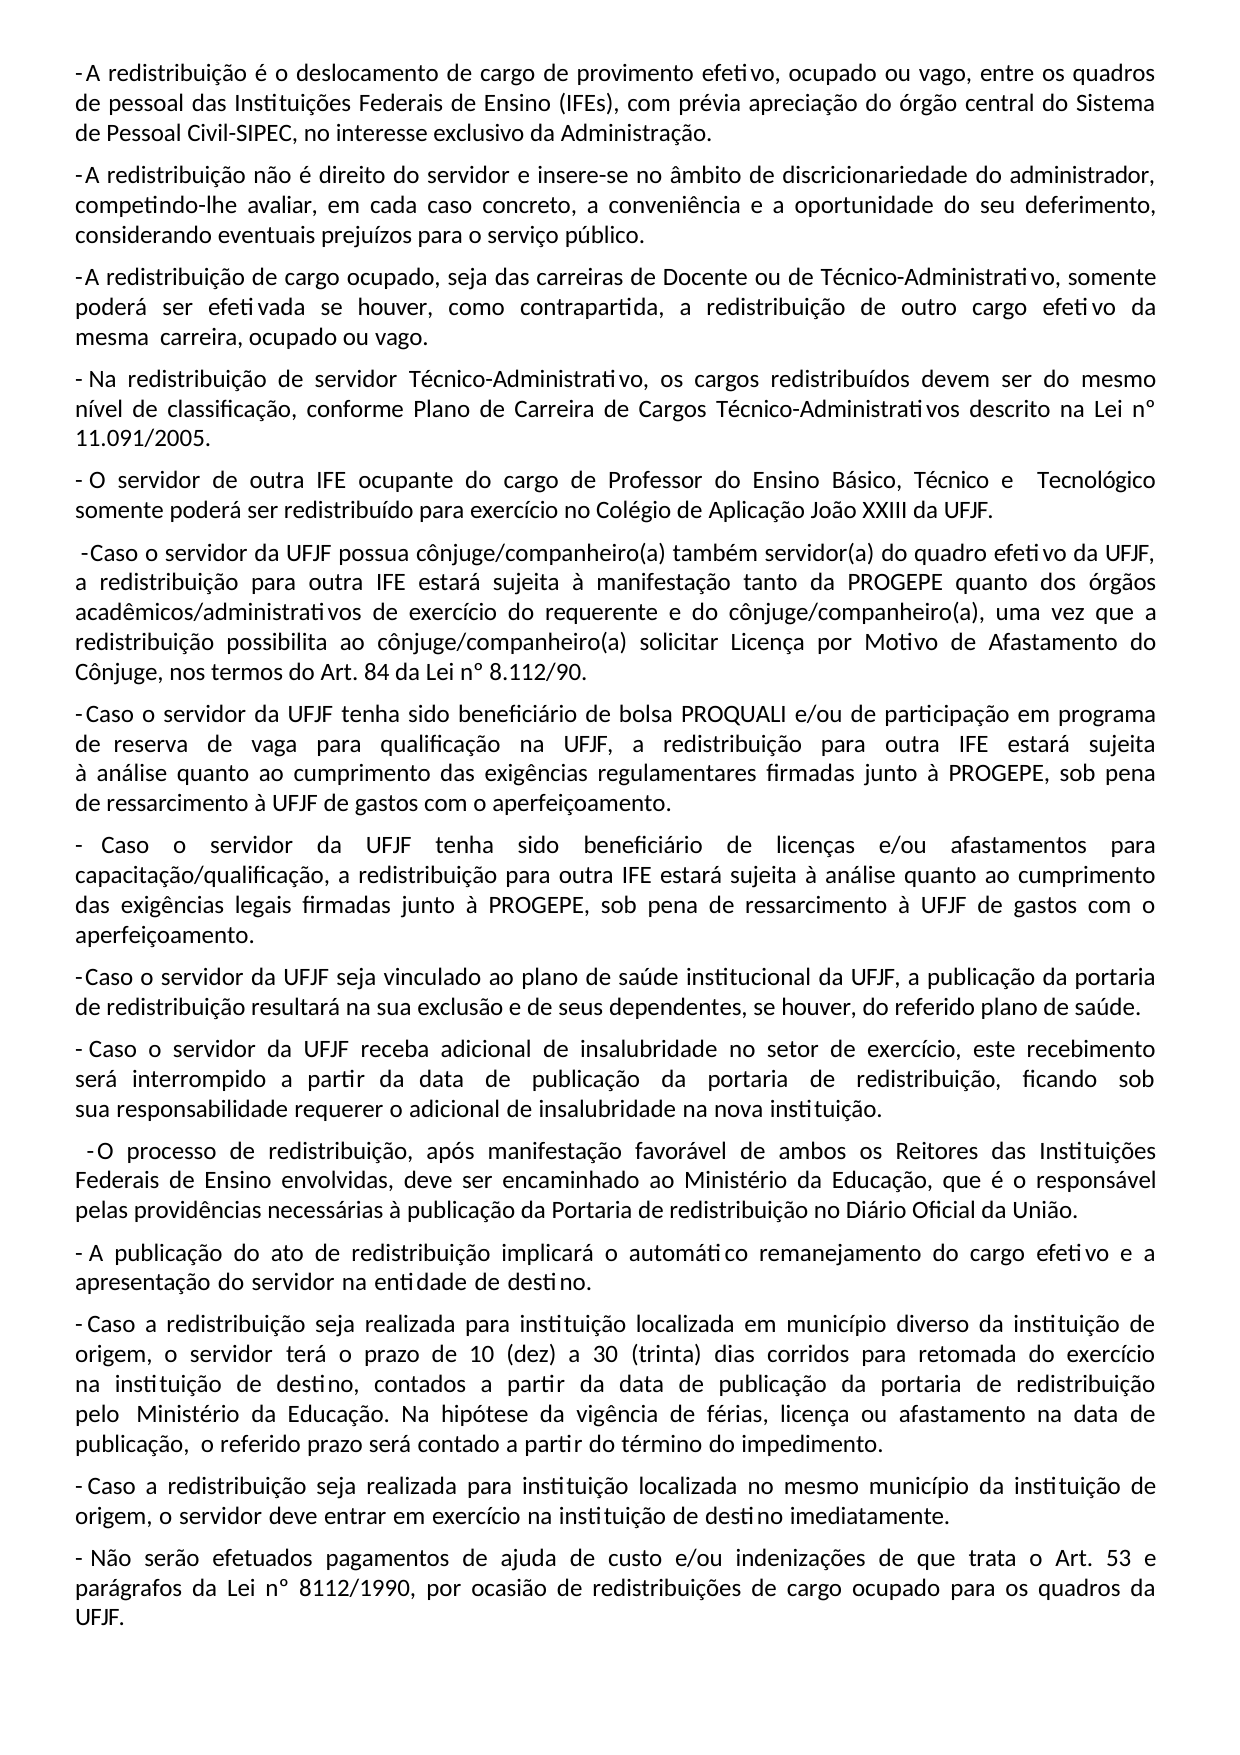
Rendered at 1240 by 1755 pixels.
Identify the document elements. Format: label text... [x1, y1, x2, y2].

list O servidor de outra IFE ocupante do cargo de Professor do Ensino Básico, Técnico e Tecnológico somente poderá ser redistribuído para exercício no Colégio de Aplicação João XXIII da UFJF. [75, 465, 1156, 525]
list Caso a redistribuição seja realizada para instituição localizada em município diverso da instituição de origem, o servidor terá o prazo de 10 (dez) a 30 (trinta) dias corridos para retomada do exercício na instituição de destino, contados a partir da data de publicação da portaria de redistribuição pelo Ministério da Educação. Na hipótese da vigência de férias, licença ou afastamento na data de publicação, o referido prazo será contado a partir do término do impedimento. [75, 1309, 1156, 1458]
list Caso o servidor da UFJF seja vinculado ao plano de saúde institucional da UFJF, a publicação da portaria de redistribuição resultará na sua exclusão e de seus dependentes, se houver, do referido plano de saúde. [75, 962, 1156, 1021]
list Caso o servidor da UFJF tenha sido beneﬁciário de licenças e/ou afastamentos para capacitação/qualiﬁcação, a redistribuição para outra IFE estará sujeita à análise quanto ao cumprimento das exigências legais ﬁrmadas junto à PROGEPE, sob pena de ressarcimento à UFJF de gastos com o aperfeiçoamento. [75, 830, 1156, 949]
list Caso o servidor da UFJF possua cônjuge/companheiro(a) também servidor(a) do quadro efetivo da UFJF, a redistribuição para outra IFE estará sujeita à manifestação tanto da PROGEPE quanto dos órgãos acadêmicos/administrativos de exercício do requerente e do cônjuge/companheiro(a), uma vez que a redistribuição possibilita ao cônjuge/companheiro(a) solicitar Licença por Motivo de Afastamento do Cônjuge, nos termos do Art. 84 da Lei nº 8.112/90. [75, 537, 1156, 686]
list A publicação do ato de redistribuição implicará o automático remanejamento do cargo efetivo e a apresentação do servidor na entidade de destino. [75, 1237, 1156, 1297]
list O processo de redistribuição, após manifestação favorável de ambos os Reitores das Instituições Federais de Ensino envolvidas, deve ser encaminhado ao Ministério da Educação, que é o responsável pelas providências necessárias à publicação da Portaria de redistribuição no Diário Oﬁcial da União. [75, 1135, 1156, 1225]
list A redistribuição de cargo ocupado, seja das carreiras de Docente ou de Técnico-Administrativo, somente poderá ser efetivada se houver, como contrapartida, a redistribuição de outro cargo efetivo da mesma carreira, ocupado ou vago. [75, 262, 1156, 351]
list Não serão efetuados pagamentos de ajuda de custo e/ou indenizações de que trata o Art. 53 e parágrafos da Lei nº 8112/1990, por ocasião de redistribuições de cargo ocupado para os quadros da UFJF. [75, 1542, 1156, 1632]
list A redistribuição é o deslocamento de cargo de provimento efetivo, ocupado ou vago, entre os quadros de pessoal das Instituições Federais de Ensino (IFEs), com prévia apreciação do órgão central do Sistema de Pessoal Civil-SIPEC, no interesse exclusivo da Administração. [75, 58, 1156, 147]
list Na redistribuição de servidor Técnico-Administrativo, os cargos redistribuídos devem ser do mesmo nível de classiﬁcação, conforme Plano de Carreira de Cargos Técnico-Administrativos descrito na Lei nº 11.091/2005. [75, 363, 1157, 453]
list A redistribuição não é direito do servidor e insere-se no âmbito de discricionariedade do administrador, competindo-lhe avaliar, em cada caso concreto, a conveniência e a oportunidade do seu deferimento, considerando eventuais prejuízos para o serviço público. [75, 160, 1156, 249]
list Caso a redistribuição seja realizada para instituição localizada no mesmo município da instituição de origem, o servidor deve entrar em exercício na instituição de destino imediatamente. [75, 1471, 1157, 1530]
list Caso o servidor da UFJF tenha sido beneﬁciário de bolsa PROQUALI e/ou de participação em programa de reserva de vaga para qualiﬁcação na UFJF, a redistribuição para outra IFE estará sujeita à análise quanto ao cumprimento das exigências regulamentares ﬁrmadas junto à PROGEPE, sob pena de ressarcimento à UFJF de gastos com o aperfeiçoamento. [75, 698, 1156, 818]
list Caso o servidor da UFJF receba adicional de insalubridade no setor de exercício, este recebimento será interrompido a partir da data de publicação da portaria de redistribuição, ﬁcando sob sua responsabilidade requerer o adicional de insalubridade na nova instituição. [75, 1034, 1156, 1123]
